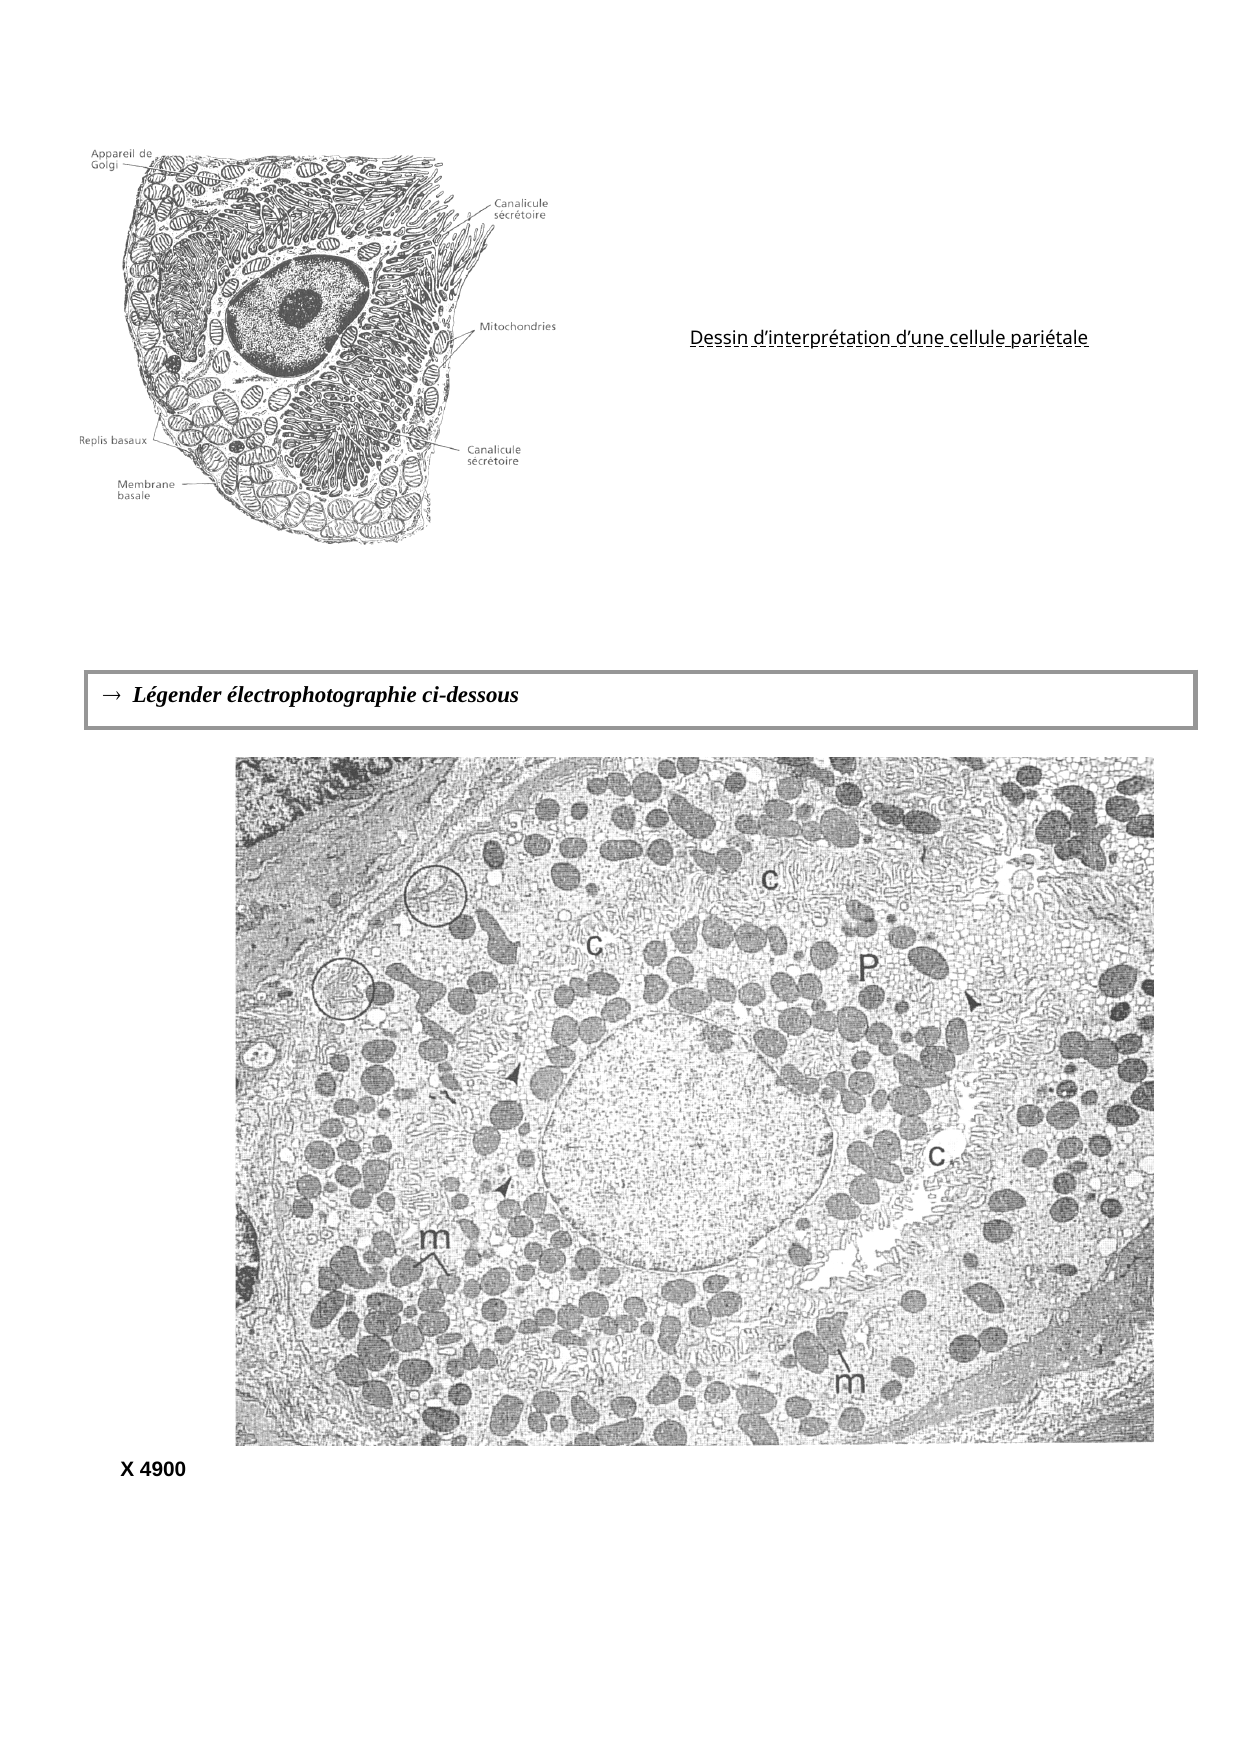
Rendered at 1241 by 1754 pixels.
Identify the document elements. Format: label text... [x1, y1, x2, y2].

text Dessin d’interprétation d’une cellule pariétale [689, 324, 1161, 350]
text X 4900 [74, 1456, 1181, 1480]
list Légender électrophotographie ci-dessous [103, 681, 1178, 707]
